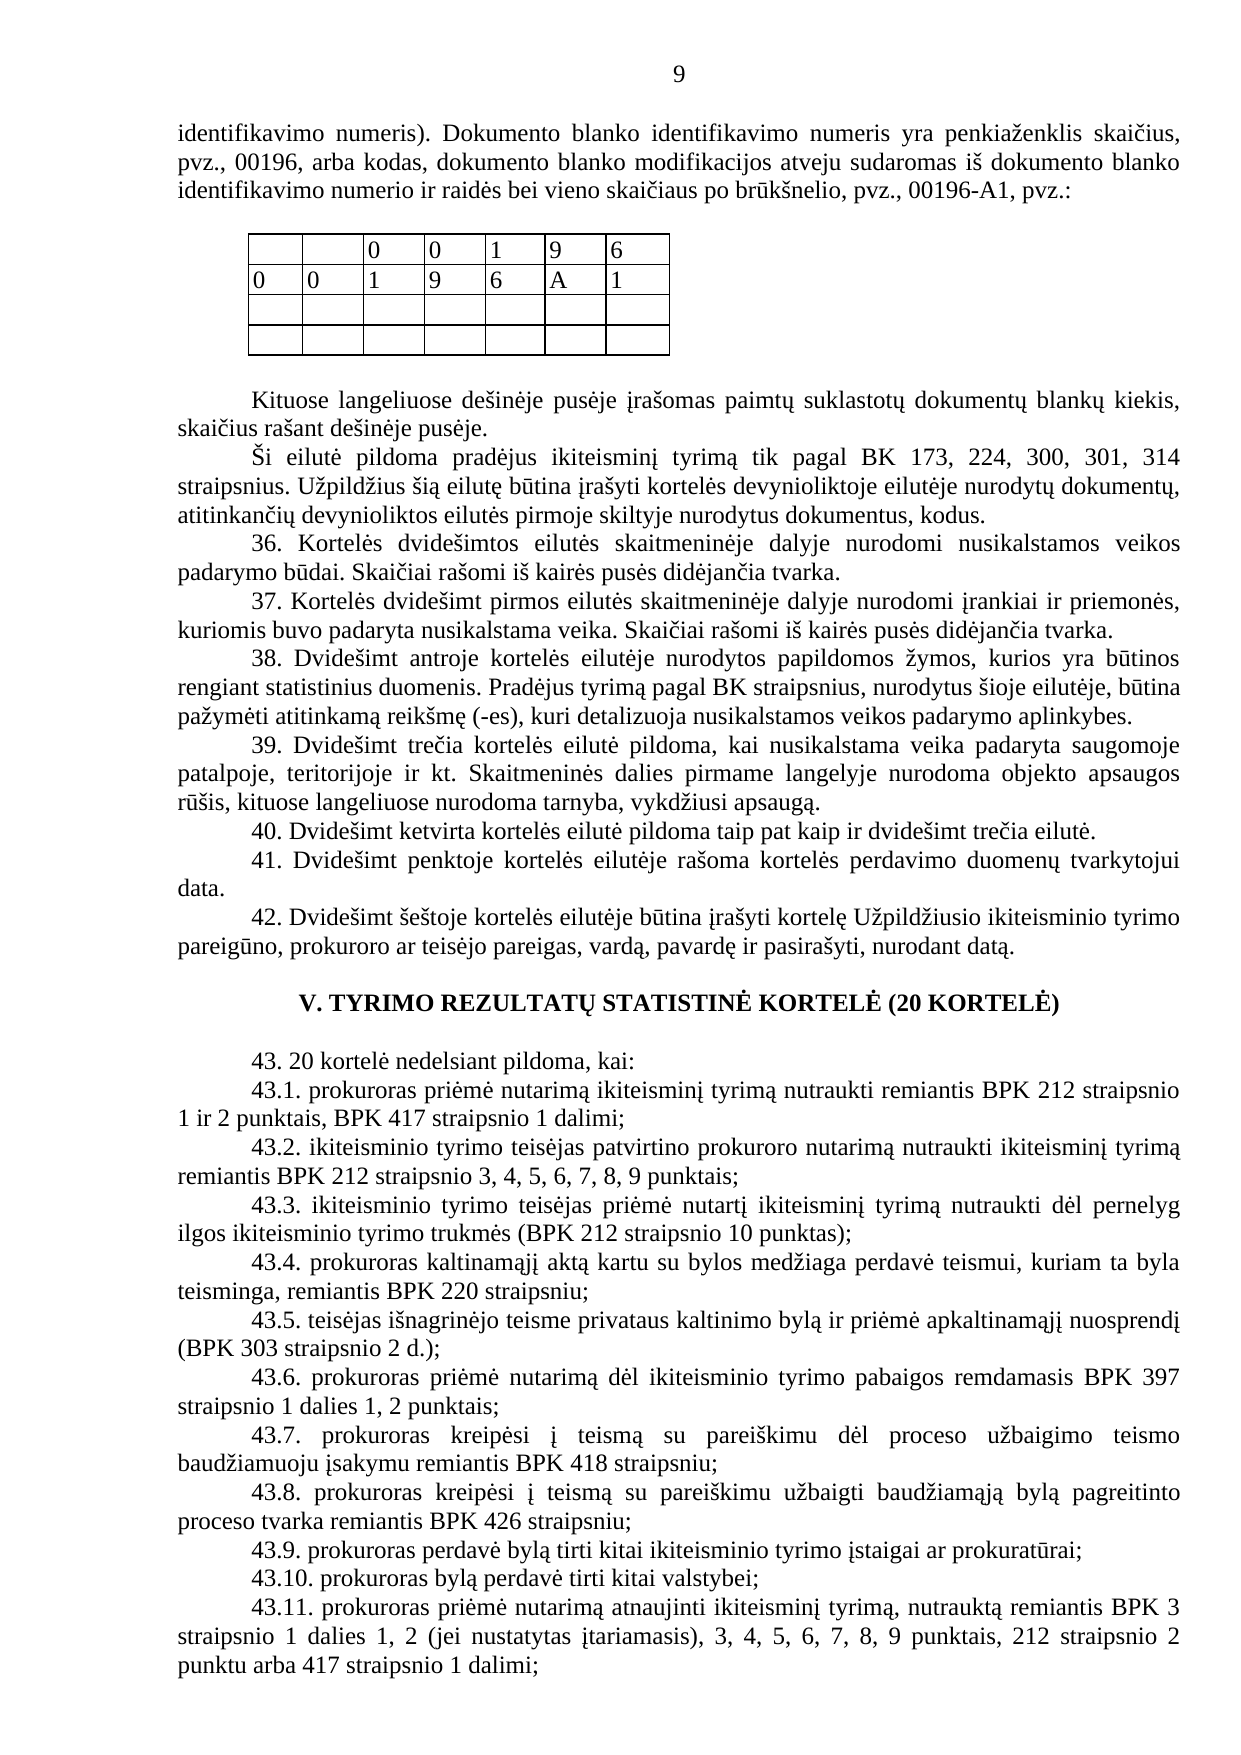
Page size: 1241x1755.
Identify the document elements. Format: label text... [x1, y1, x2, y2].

text 43.8. prokuroras kreipėsi į teismą su pareiškimu užbaigti baudžiamąją bylą pagreitinto proceso tvarka remiantis BPK 426 straipsniu; [177, 1477, 1181, 1535]
text 42. Dvidešimt šeštoje kortelės eilutėje būtina įrašyti kortelę Užpildžiusio ikiteisminio tyrimo pareigūno, prokuroro ar teisėjo pareigas, vardą, pavardę ir pasirašyti, nurodant datą. [177, 902, 1181, 960]
text 43.9. prokuroras perdavė bylą tirti kitai ikiteisminio tyrimo įstaigai ar prokuratūrai; [177, 1535, 1181, 1563]
table_header 6 [665, 235, 669, 263]
text 43.7. prokuroras kreipėsi į teismą su pareiškimu dėl proceso užbaigimo teismo baudžiamuoju įsakymu remiantis BPK 418 straipsniu; [177, 1420, 1181, 1477]
text 39. Dvidešimt trečia kortelės eilutė pildoma, kai nusikalstama veika padaryta saugomoje patalpoje, teritorijoje ir kt. Skaitmeninės dalies pirmame langelyje nurodoma objekto apsaugos rūšis, kituose langeliuose nurodoma tarnyba, vykdžiusi apsaugą. [177, 730, 1181, 816]
table_cell [481, 326, 485, 354]
table_cell [665, 326, 669, 354]
text 43.1. prokuroras priėmė nutarimą ikiteisminį tyrimą nutraukti remiantis BPK 212 straipsnio 1 ir 2 punktais, BPK 417 straipsnio 1 dalimi; [177, 1075, 1181, 1132]
table_header [249, 235, 253, 263]
table_cell 0 [359, 265, 363, 294]
text Ši eilutė pildoma pradėjus ikiteisminį tyrimą tik pagal BK 173, 224, 300, 301, 314 straipsnius. Užpildžius šią eilutę būtina įrašyti kortelės devynioliktoje eilutėje nurodytų dokumentų, atitinkančių devynioliktos eilutės pirmoje skiltyje nurodytus dokumentus, kodus. [177, 442, 1181, 528]
text 43.6. prokuroras priėmė nutarimą dėl ikiteisminio tyrimo pabaigos remdamasis BPK 397 straipsnio 1 dalies 1, 2 punktais; [177, 1362, 1181, 1420]
text 43.10. prokuroras bylą perdavė tirti kitai valstybei; [177, 1563, 1181, 1592]
table_cell 0 [303, 265, 307, 294]
table_cell [303, 326, 307, 354]
table_cell [364, 295, 368, 324]
table_cell [298, 295, 302, 324]
text 36. Kortelės dvidešimtos eilutės skaitmeninėje dalyje nurodomi nusikalstamos veikos padarymo būdai. Skaičiai rašomi iš kairės pusės didėjančia tvarka. [177, 528, 1181, 586]
table_cell 1 [364, 265, 368, 294]
table_cell [359, 326, 363, 354]
table_cell [364, 326, 368, 354]
text 37. Kortelės dvidešimt pirmos eilutės skaitmeninėje dalyje nurodomi įrankiai ir priemonės, kuriomis buvo padaryta nusikalstama veika. Skaičiai rašomi iš kairės pusės didėjančia tvarka. [177, 586, 1181, 643]
text 43.3. ikiteisminio tyrimo teisėjas priėmė nutartį ikiteisminį tyrimą nutraukti dėl pernelyg ilgos ikiteisminio tyrimo trukmės (BPK 212 straipsnio 10 punktas); [177, 1190, 1181, 1247]
table_cell [481, 295, 485, 324]
table_cell [420, 326, 424, 354]
table_cell 0 [249, 265, 253, 294]
text 43.4. prokuroras kaltinamąjį aktą kartu su bylos medžiaga perdavė teismui, kuriam ta byla teisminga, remiantis BPK 220 straipsniu; [177, 1247, 1181, 1305]
table_cell [249, 295, 253, 324]
table_cell 9 [425, 265, 429, 294]
text 41. Dvidešimt penktoje kortelės eilutėje rašoma kortelės perdavimo duomenų tvarkytojui data. [177, 845, 1181, 902]
table_header [298, 235, 302, 263]
text 43.2. ikiteisminio tyrimo teisėjas patvirtino prokuroro nutarimą nutraukti ikiteisminį tyrimą remiantis BPK 212 straipsnio 3, 4, 5, 6, 7, 8, 9 punktais; [177, 1132, 1181, 1190]
table_header 0 [425, 235, 429, 263]
text Kituose langeliuose dešinėje pusėje įrašomas paimtų suklastotų dokumentų blankų kiekis, skaičius rašant dešinėje pusėje. [177, 385, 1181, 442]
table_header 0 [481, 235, 485, 263]
text 38. Dvidešimt antroje kortelės eilutėje nurodytos papildomos žymos, kurios yra būtinos rengiant statistinius duomenis. Pradėjus tyrimą pagal BK straipsnius, nurodytus šioje eilutėje, būtina pažymėti atitinkamą reikšmę (-es), kuri detalizuoja nusikalstamos veikos padarymo aplinkybes. [177, 643, 1181, 730]
text identifikavimo numeris). Dokumento blanko identifikavimo numeris yra penkiaženklis skaičius, pvz., 00196, arba kodas, dokumento blanko modifikacijos atveju sudaromas iš dokumento blanko identifikavimo numerio ir raidės bei vieno skaičiaus po brūkšnelio, pvz., 00196-A1, pvz.: [177, 118, 1181, 204]
table_cell [249, 326, 253, 354]
table_cell 1 [420, 265, 424, 294]
text V. TYRIMO REZULTATŲ STATISTINĖ KORTELĖ (20 KORTELĖ) [177, 988, 1181, 1017]
table_cell [298, 326, 302, 354]
table_header 0 [420, 235, 424, 263]
table_cell [420, 295, 424, 324]
table_cell 0 [298, 265, 302, 294]
table_cell 1 [665, 265, 669, 294]
table_header 0 [364, 235, 368, 263]
table_header [303, 235, 307, 263]
table_cell [359, 295, 363, 324]
text 43.11. prokuroras priėmė nutarimą atnaujinti ikiteisminį tyrimą, nutrauktą remiantis BPK 3 straipsnio 1 dalies 1, 2 (jei nustatytas įtariamasis), 3, 4, 5, 6, 7, 8, 9 punktais, 212 straipsnio 2 punktu arba 417 straipsnio 1 dalimi; [177, 1592, 1181, 1678]
table_cell 9 [481, 265, 485, 294]
table_header [359, 235, 363, 263]
text 43.5. teisėjas išnagrinėjo teisme privataus kaltinimo bylą ir priėmė apkaltinamąjį nuosprendį (BPK 303 straipsnio 2 d.); [177, 1305, 1181, 1362]
table_cell [425, 326, 429, 354]
table_cell [665, 295, 669, 324]
text 43. 20 kortelė nedelsiant pildoma, kai: [177, 1046, 1181, 1075]
text 40. Dvidešimt ketvirta kortelės eilutė pildoma taip pat kaip ir dvidešimt trečia eilutė. [177, 816, 1181, 845]
table_cell [425, 295, 429, 324]
table_cell [303, 295, 307, 324]
